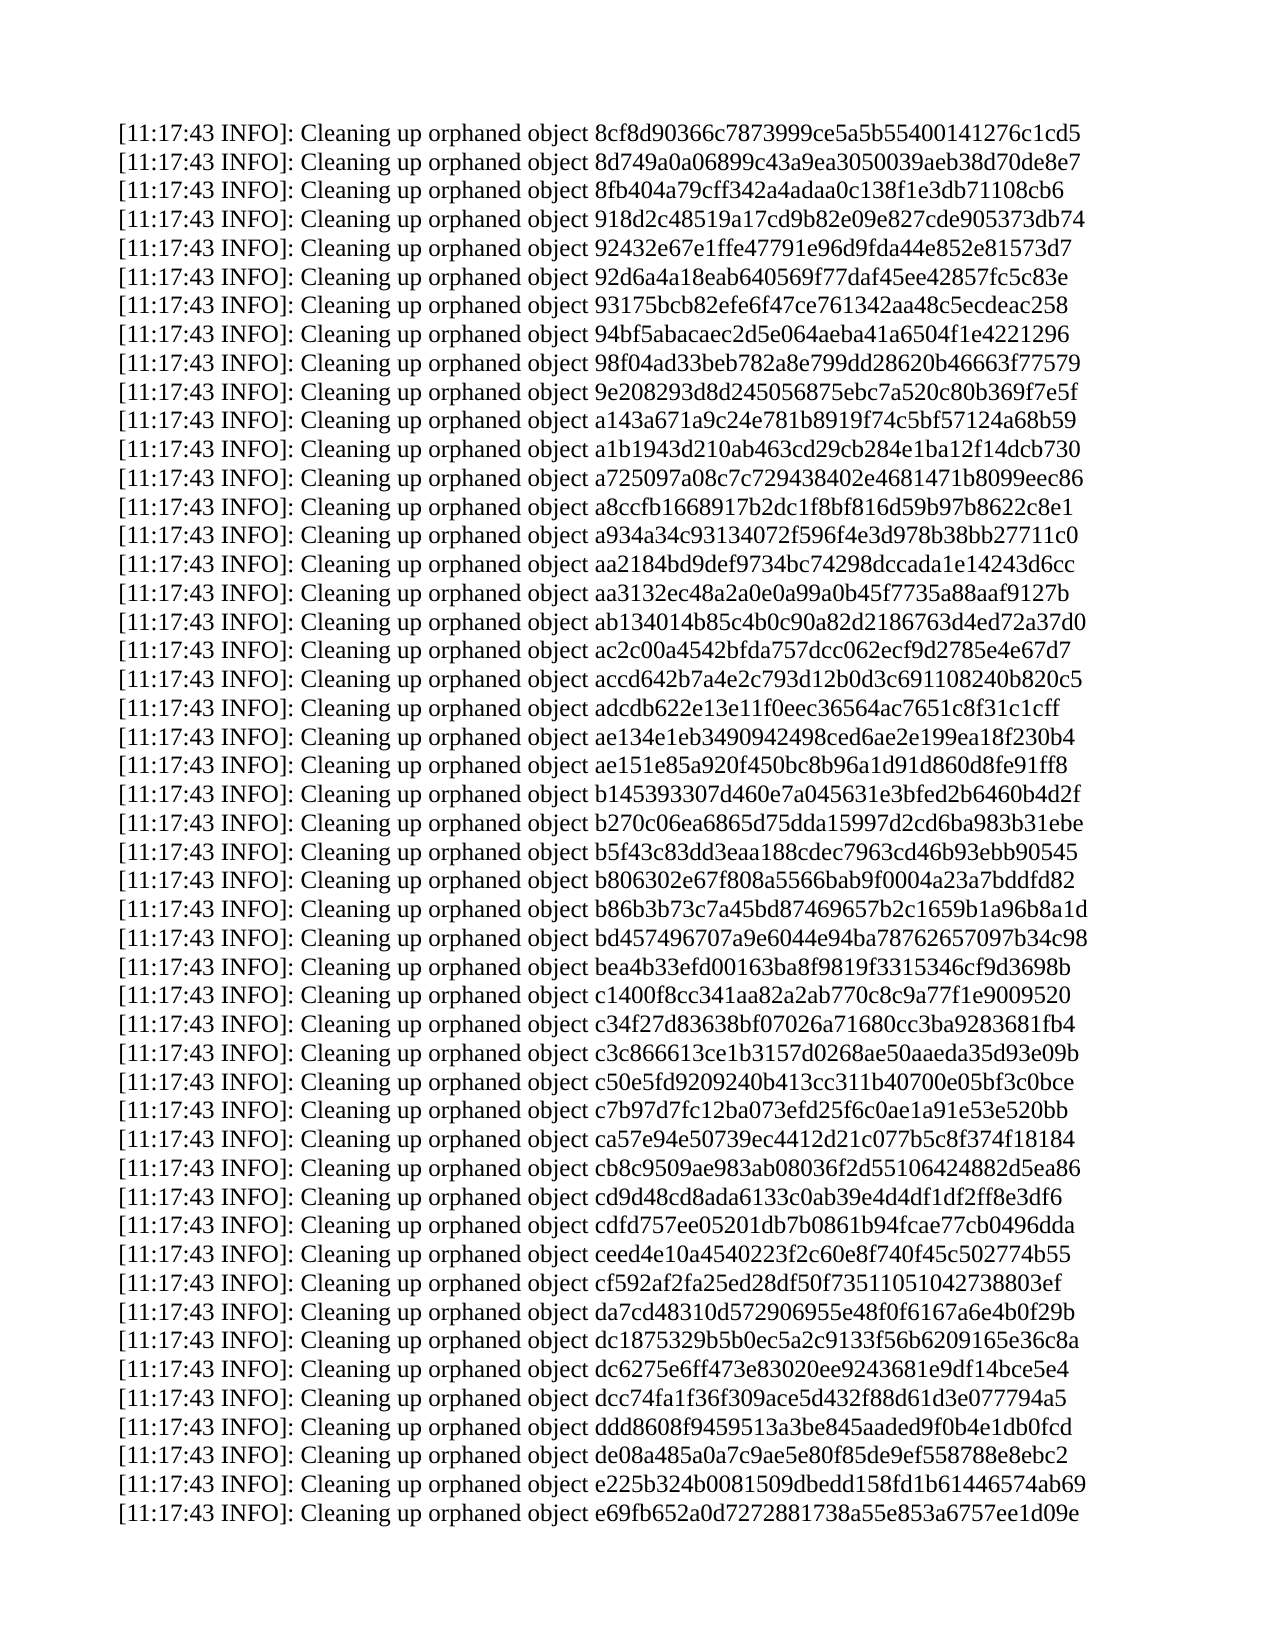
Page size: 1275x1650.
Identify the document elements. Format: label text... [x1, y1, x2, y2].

text [11:17:43 INFO]: Cleaning up orphaned object ddd8608f9459513a3be845aaded9f0b4e1db0fcd [118, 1412, 1157, 1441]
text [11:17:43 INFO]: Cleaning up orphaned object ae134e1eb3490942498ced6ae2e199ea18f230b4 [118, 722, 1157, 751]
text [11:17:43 INFO]: Cleaning up orphaned object 9e208293d8d245056875ebc7a520c80b369f7e5f [118, 377, 1157, 406]
text [11:17:43 INFO]: Cleaning up orphaned object c1400f8cc341aa82a2ab770c8c9a77f1e9009520 [118, 981, 1157, 1009]
text [11:17:43 INFO]: Cleaning up orphaned object 92d6a4a18eab640569f77daf45ee42857fc5c83e [118, 262, 1157, 291]
text [11:17:43 INFO]: Cleaning up orphaned object a143a671a9c24e781b8919f74c5bf57124a68b59 [118, 406, 1157, 434]
text [11:17:43 INFO]: Cleaning up orphaned object 8cf8d90366c7873999ce5a5b55400141276c1cd5 [118, 118, 1157, 147]
text [11:17:43 INFO]: Cleaning up orphaned object accd642b7a4e2c793d12b0d3c691108240b820c5 [118, 664, 1157, 693]
text [11:17:43 INFO]: Cleaning up orphaned object 918d2c48519a17cd9b82e09e827cde905373db74 [118, 204, 1157, 233]
text [11:17:43 INFO]: Cleaning up orphaned object 8fb404a79cff342a4adaa0c138f1e3db71108cb6 [118, 176, 1157, 204]
text [11:17:43 INFO]: Cleaning up orphaned object b86b3b73c7a45bd87469657b2c1659b1a96b8a1d [118, 894, 1157, 923]
text [11:17:43 INFO]: Cleaning up orphaned object bd457496707a9e6044e94ba78762657097b34c98 [118, 923, 1157, 952]
text [11:17:43 INFO]: Cleaning up orphaned object aa3132ec48a2a0e0a99a0b45f7735a88aaf9127b [118, 578, 1157, 607]
text [11:17:43 INFO]: Cleaning up orphaned object c7b97d7fc12ba073efd25f6c0ae1a91e53e520bb [118, 1096, 1157, 1124]
text [11:17:43 INFO]: Cleaning up orphaned object c3c866613ce1b3157d0268ae50aaeda35d93e09b [118, 1038, 1157, 1067]
text [11:17:43 INFO]: Cleaning up orphaned object 98f04ad33beb782a8e799dd28620b46663f77579 [118, 348, 1157, 377]
text [11:17:43 INFO]: Cleaning up orphaned object b270c06ea6865d75dda15997d2cd6ba983b31ebe [118, 808, 1157, 837]
text [11:17:43 INFO]: Cleaning up orphaned object ae151e85a920f450bc8b96a1d91d860d8fe91ff8 [118, 751, 1157, 779]
text [11:17:43 INFO]: Cleaning up orphaned object cd9d48cd8ada6133c0ab39e4d4df1df2ff8e3df6 [118, 1182, 1157, 1211]
text [11:17:43 INFO]: Cleaning up orphaned object ca57e94e50739ec4412d21c077b5c8f374f18184 [118, 1124, 1157, 1153]
text [11:17:43 INFO]: Cleaning up orphaned object cdfd757ee05201db7b0861b94fcae77cb0496dda [118, 1211, 1157, 1239]
text [11:17:43 INFO]: Cleaning up orphaned object bea4b33efd00163ba8f9819f3315346cf9d3698b [118, 952, 1157, 981]
text [11:17:43 INFO]: Cleaning up orphaned object c34f27d83638bf07026a71680cc3ba9283681fb4 [118, 1009, 1157, 1038]
text [11:17:43 INFO]: Cleaning up orphaned object a1b1943d210ab463cd29cb284e1ba12f14dcb730 [118, 434, 1157, 463]
text [11:17:43 INFO]: Cleaning up orphaned object ab134014b85c4b0c90a82d2186763d4ed72a37d0 [118, 607, 1157, 636]
text [11:17:43 INFO]: Cleaning up orphaned object a8ccfb1668917b2dc1f8bf816d59b97b8622c8e1 [118, 492, 1157, 521]
text [11:17:43 INFO]: Cleaning up orphaned object b5f43c83dd3eaa188cdec7963cd46b93ebb90545 [118, 837, 1157, 866]
text [11:17:43 INFO]: Cleaning up orphaned object aa2184bd9def9734bc74298dccada1e14243d6cc [118, 549, 1157, 578]
text [11:17:43 INFO]: Cleaning up orphaned object ac2c00a4542bfda757dcc062ecf9d2785e4e67d7 [118, 636, 1157, 664]
text [11:17:43 INFO]: Cleaning up orphaned object dc6275e6ff473e83020ee9243681e9df14bce5e4 [118, 1354, 1157, 1383]
text [11:17:43 INFO]: Cleaning up orphaned object a934a34c93134072f596f4e3d978b38bb27711c0 [118, 521, 1157, 549]
text [11:17:43 INFO]: Cleaning up orphaned object 94bf5abacaec2d5e064aeba41a6504f1e4221296 [118, 319, 1157, 348]
text [11:17:43 INFO]: Cleaning up orphaned object 92432e67e1ffe47791e96d9fda44e852e81573d7 [118, 233, 1157, 262]
text [11:17:43 INFO]: Cleaning up orphaned object b806302e67f808a5566bab9f0004a23a7bddfd82 [118, 866, 1157, 894]
text [11:17:43 INFO]: Cleaning up orphaned object da7cd48310d572906955e48f0f6167a6e4b0f29b [118, 1297, 1157, 1326]
text [11:17:43 INFO]: Cleaning up orphaned object ceed4e10a4540223f2c60e8f740f45c502774b55 [118, 1239, 1157, 1268]
text [11:17:43 INFO]: Cleaning up orphaned object c50e5fd9209240b413cc311b40700e05bf3c0bce [118, 1067, 1157, 1096]
text [11:17:43 INFO]: Cleaning up orphaned object 8d749a0a06899c43a9ea3050039aeb38d70de8e7 [118, 147, 1157, 176]
text [11:17:43 INFO]: Cleaning up orphaned object 93175bcb82efe6f47ce761342aa48c5ecdeac258 [118, 291, 1157, 319]
text [11:17:43 INFO]: Cleaning up orphaned object dc1875329b5b0ec5a2c9133f56b6209165e36c8a [118, 1326, 1157, 1354]
text [11:17:43 INFO]: Cleaning up orphaned object a725097a08c7c729438402e4681471b8099eec86 [118, 463, 1157, 492]
text [11:17:43 INFO]: Cleaning up orphaned object cb8c9509ae983ab08036f2d55106424882d5ea86 [118, 1153, 1157, 1182]
text [11:17:43 INFO]: Cleaning up orphaned object cf592af2fa25ed28df50f73511051042738803ef [118, 1268, 1157, 1297]
text [11:17:43 INFO]: Cleaning up orphaned object dcc74fa1f36f309ace5d432f88d61d3e077794a5 [118, 1383, 1157, 1412]
text [11:17:43 INFO]: Cleaning up orphaned object de08a485a0a7c9ae5e80f85de9ef558788e8ebc2 [118, 1441, 1157, 1469]
text [11:17:43 INFO]: Cleaning up orphaned object adcdb622e13e11f0eec36564ac7651c8f31c1cff [118, 693, 1157, 722]
text [11:17:43 INFO]: Cleaning up orphaned object e69fb652a0d7272881738a55e853a6757ee1d09e [118, 1498, 1157, 1527]
text [11:17:43 INFO]: Cleaning up orphaned object b145393307d460e7a045631e3bfed2b6460b4d2f [118, 779, 1157, 808]
text [11:17:43 INFO]: Cleaning up orphaned object e225b324b0081509dbedd158fd1b61446574ab69 [118, 1469, 1157, 1498]
